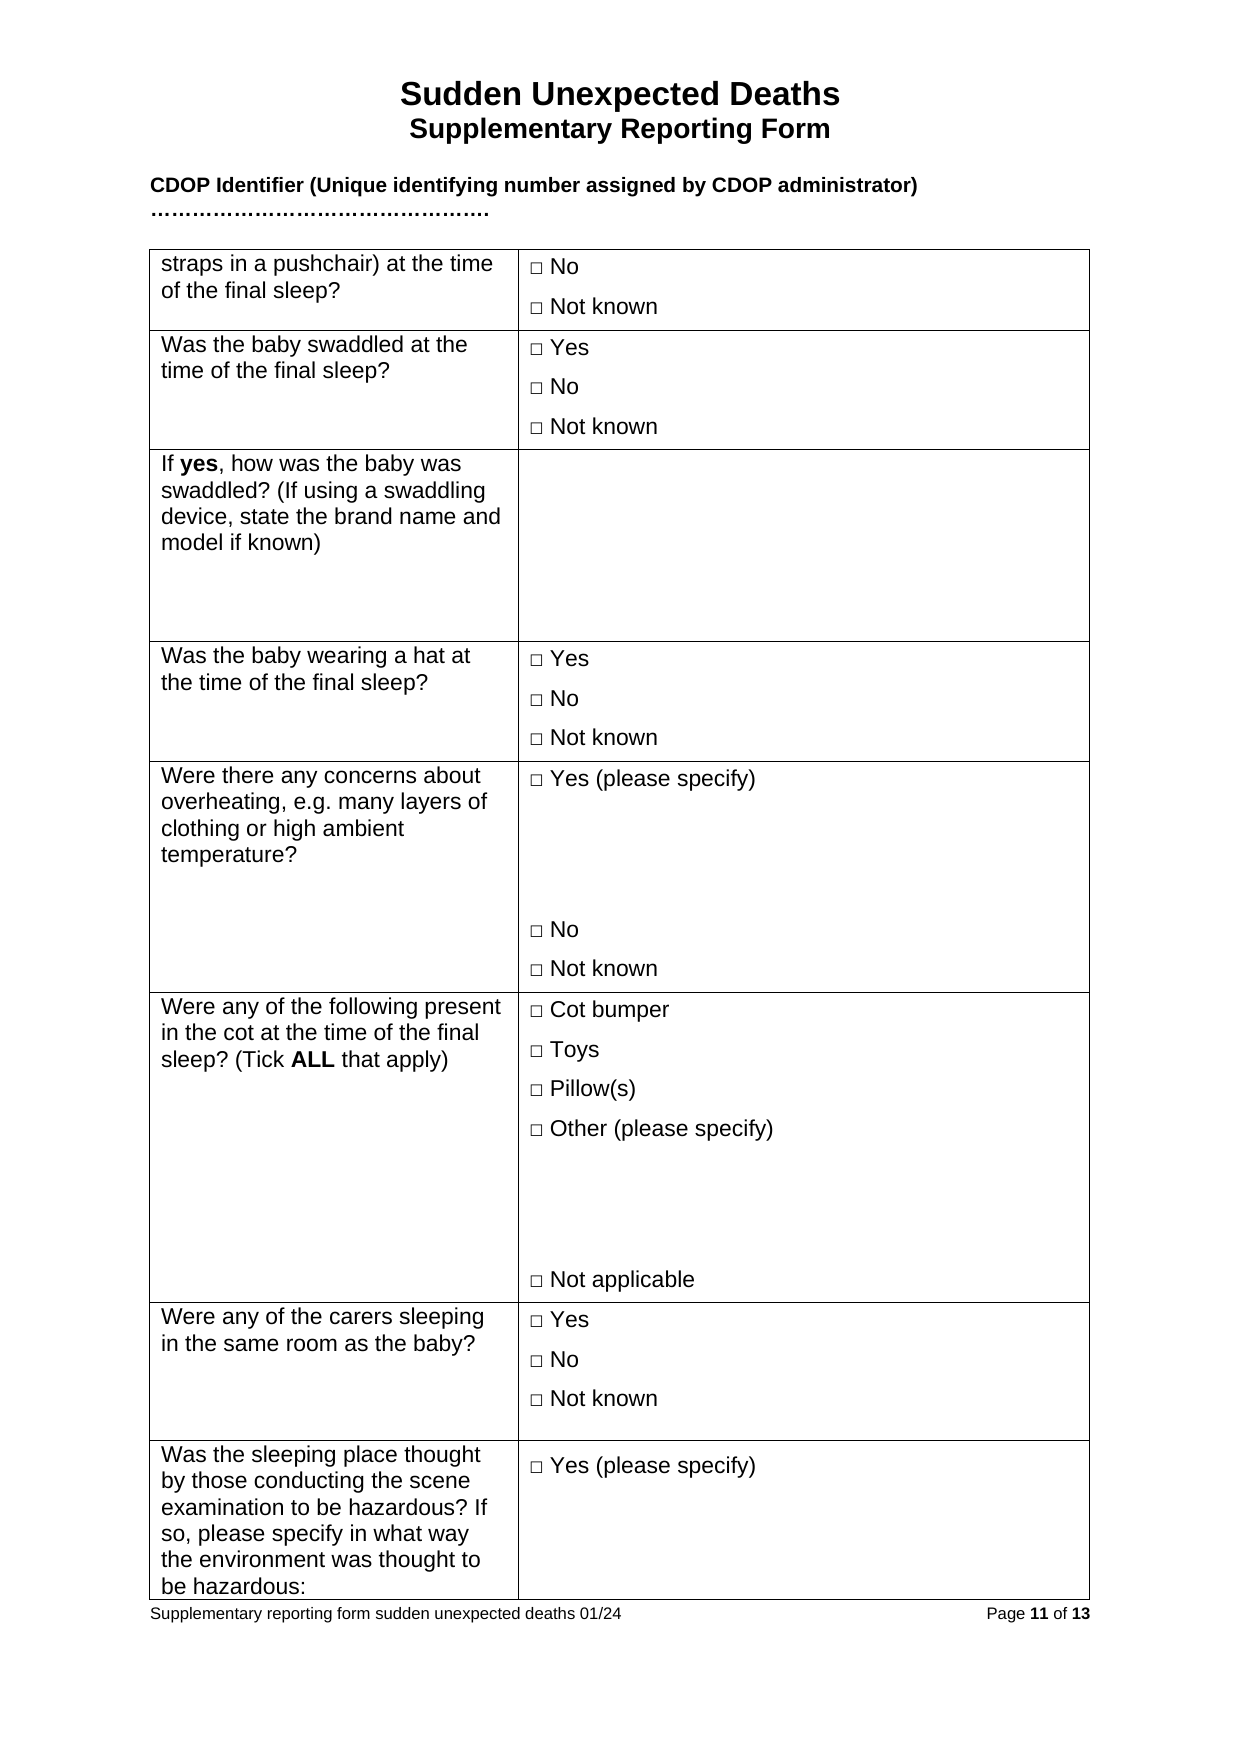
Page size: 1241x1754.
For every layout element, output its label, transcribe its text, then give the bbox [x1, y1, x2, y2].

table_cell Was the sleeping place thought by those conducting the scene examination to be hazardous? If so, please specify in what way the environment was thought to be hazardous: [150, 1441, 518, 1599]
table_cell Were there any concerns about overheating, e.g. many layers of clothing or high ambient temperature? [150, 762, 518, 992]
table_cell ☐ Yes (please specify) ☐ No ☐ Not known [519, 762, 1089, 992]
table_cell Were any of the following present in the cot at the time of the final sleep? (Tick ALL that apply) [150, 993, 518, 1302]
table_cell If yes, how was the baby was swaddled? (If using a swaddling device, state the brand name and model if known) [150, 450, 518, 641]
table_cell ☐ Yes ☐ No ☐ Not known [519, 1303, 1089, 1440]
table_cell Was the baby wearing a hat at the time of the final sleep? [150, 642, 518, 761]
table_cell straps in a pushchair) at the time of the final sleep? [150, 250, 518, 329]
table_cell ☐ Yes ☐ No ☐ Not known [519, 642, 1089, 761]
table_cell Were any of the carers sleeping in the same room as the baby? [150, 1303, 518, 1440]
table_cell ☐ Yes (please specify) [519, 1441, 1089, 1599]
table_cell ☐ No ☐ Not known [519, 250, 1089, 329]
table_cell ☐ Cot bumper ☐ Toys ☐ Pillow(s) ☐ Other (please specify) ☐ Not applicable [519, 993, 1089, 1302]
table_cell ☐ Yes ☐ No ☐ Not known [519, 331, 1089, 449]
table_cell Was the baby swaddled at the time of the final sleep? [150, 331, 518, 449]
table_cell [519, 450, 1089, 641]
